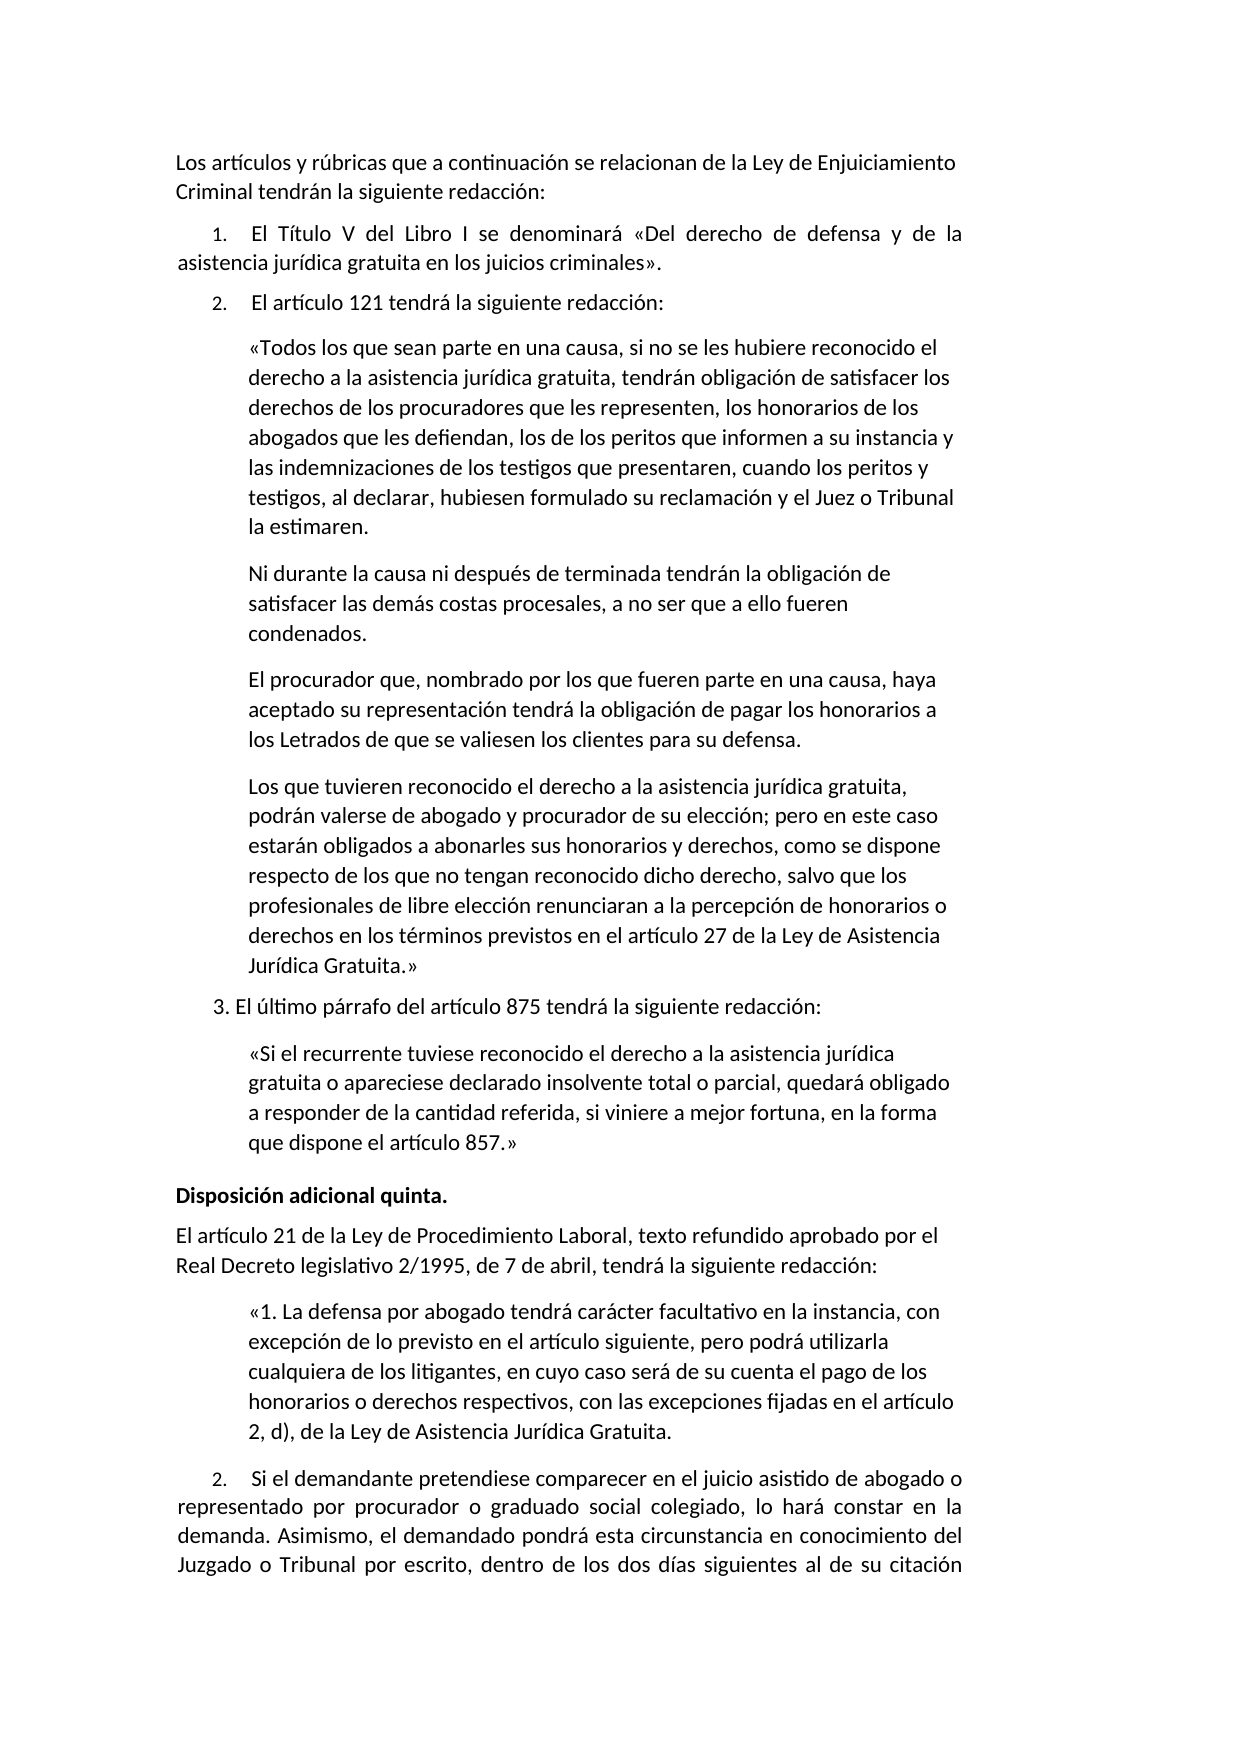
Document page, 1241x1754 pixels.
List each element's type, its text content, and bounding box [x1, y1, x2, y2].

text Los artículos y rúbricas que a continuación se relacionan de la Ley de Enjuiciamiento Criminal tendrán la siguiente redacción: [176, 148, 964, 206]
text Disposición adicional quinta. [176, 1181, 1034, 1209]
text Los que tuvieren reconocido el derecho a la asistencia jurídica gratuita, podrán valerse de abogado y procurador de su elección; pero en este caso estarán obligados a abonarles sus honorarios y derechos, como se dispone respecto de los que no tengan reconocido dicho derecho, salvo que los profesionales de libre elección renunciaran a la percepción de honorarios o derechos en los términos previstos en el artículo 27 de la Ley de Asistencia Jurídica Gratuita.» [248, 772, 964, 979]
list El Título V del Libro I se denominará «Del derecho de defensa y de la asistencia jurídica gratuita en los juicios criminales». [177, 219, 964, 276]
text El procurador que, nombrado por los que fueren parte en una causa, haya aceptado su representación tendrá la obligación de pagar los honorarios a los Letrados de que se valiesen los clientes para su defensa. [248, 665, 964, 753]
text 3. El último párrafo del artículo 875 tendrá la siguiente redacción: [213, 992, 964, 1021]
list Si el demandante pretendiese comparecer en el juicio asistido de abogado o representado por procurador o graduado social colegiado, lo hará constar en la demanda. Asimismo, el demandado pondrá esta circunstancia en conocimiento del Juzgado o Tribunal por escrito, dentro de los dos días siguientes al de su citación [177, 1464, 964, 1578]
list El artículo 121 tendrá la siguiente redacción: [177, 288, 964, 316]
text El artículo 21 de la Ley de Procedimiento Laboral, texto refundido aprobado por el Real Decreto legislativo 2/1995, de 7 de abril, tendrá la siguiente redacción: [176, 1221, 964, 1279]
text Ni durante la causa ni después de terminada tendrán la obligación de satisfacer las demás costas procesales, a no ser que a ello fueren condenados. [248, 559, 964, 647]
text «1. La defensa por abogado tendrá carácter facultativo en la instancia, con excepción de lo previsto en el artículo siguiente, pero podrá utilizarla cualquiera de los litigantes, en cuyo caso será de su cuenta el pago de los honorarios o derechos respectivos, con las excepciones fijadas en el artículo 2, d), de la Ley de Asistencia Jurídica Gratuita. [248, 1297, 964, 1445]
text «Todos los que sean parte en una causa, si no se les hubiere reconocido el derecho a la asistencia jurídica gratuita, tendrán obligación de satisfacer los derechos de los procuradores que les representen, los honorarios de los abogados que les defiendan, los de los peritos que informen a su instancia y las indemnizaciones de los testigos que presentaren, cuando los peritos y testigos, al declarar, hubiesen formulado su reclamación y el Juez o Tribunal la estimaren. [248, 333, 964, 541]
text «Si el recurrente tuviese reconocido el derecho a la asistencia jurídica gratuita o apareciese declarado insolvente total o parcial, quedará obligado a responder de la cantidad referida, si viniere a mejor fortuna, en la forma que dispone el artículo 857.» [248, 1039, 964, 1156]
